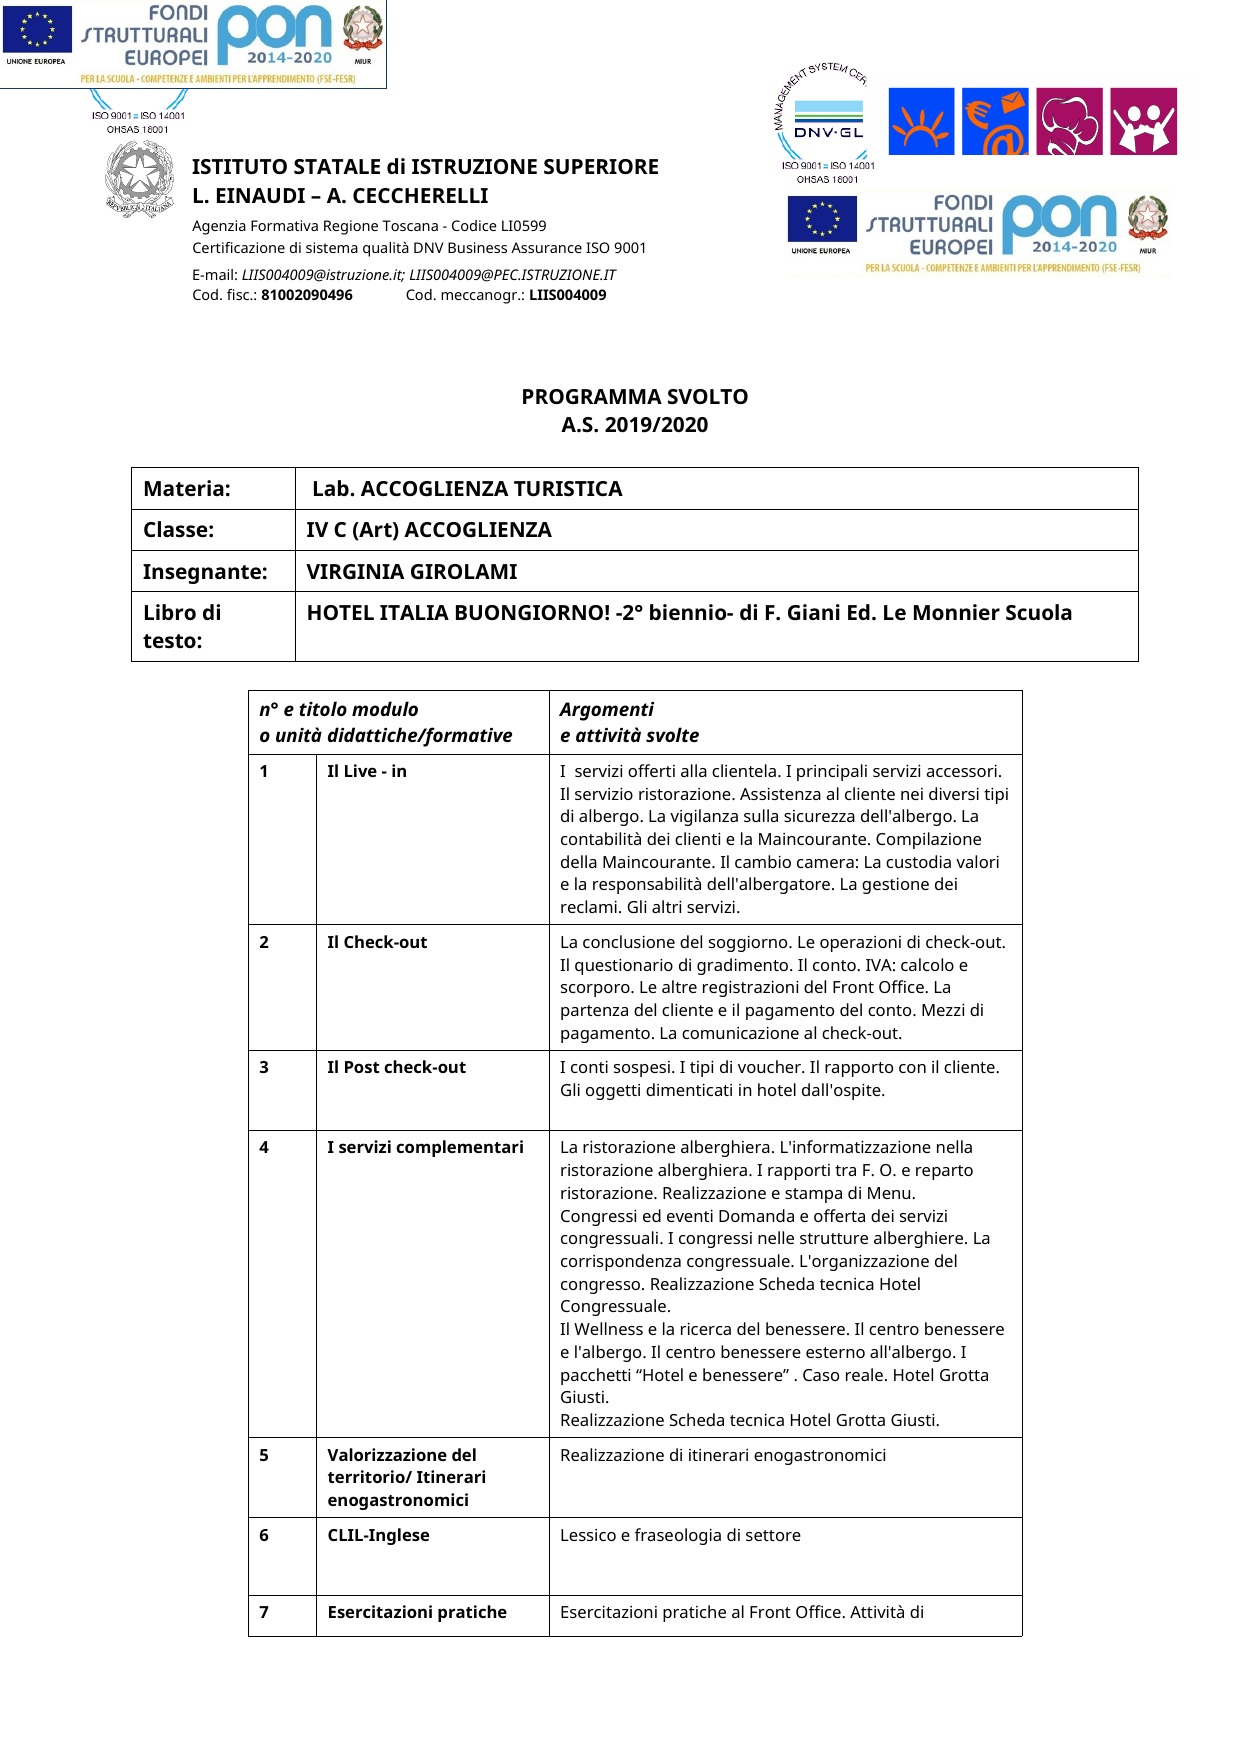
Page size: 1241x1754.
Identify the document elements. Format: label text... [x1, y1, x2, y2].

table_cell 4 [249, 1131, 316, 1437]
table_cell Insegnante: [132, 551, 295, 591]
table_cell I servizi complementari [317, 1131, 549, 1437]
table_cell Libro di testo: [132, 592, 295, 661]
text A.S. 2019/2020 [118, 410, 1152, 439]
table_cell VIRGINIA GIROLAMI [296, 551, 1138, 591]
table_cell 6 [249, 1518, 316, 1595]
table_cell Esercitazioni pratiche al Front Office. Attività di [550, 1596, 1022, 1636]
table_cell Classe: [132, 510, 295, 550]
table_cell 7 [249, 1596, 316, 1636]
table_cell HOTEL ITALIA BUONGIORNO! -2° biennio- di F. Giani Ed. Le Monnier Scuola [296, 592, 1138, 661]
table_cell 5 [249, 1438, 316, 1517]
table_cell Valorizzazione del territorio/ Itinerari enogastronomici [317, 1438, 549, 1517]
table_cell I conti sospesi. I tipi di voucher. Il rapporto con il cliente. Gli oggetti dimenticati in hotel dall'ospite. [550, 1051, 1022, 1130]
table_cell Esercitazioni pratiche [317, 1596, 549, 1636]
table_header Lab. ACCOGLIENZA TURISTICA [296, 468, 1138, 508]
table_cell 3 [249, 1051, 316, 1130]
table_cell Lessico e fraseologia di settore [550, 1518, 1022, 1595]
table_cell Il Live - in [317, 755, 549, 924]
table_header n° e titolo modulo o unità didattiche/formative [249, 691, 549, 753]
picture [0, 0, 386, 88]
table_cell 2 [249, 925, 316, 1050]
table_cell I servizi offerti alla clientela. I principali servizi accessori. Il servizio ristorazione. Assistenza al cliente nei diversi tipi di albergo. La vigilanza sulla sicurezza dell'albergo. La contabilità dei clienti e la Maincourante. Compilazione della Maincourante. Il cambio camera: La custodia valori e la responsabilità dell'albergatore. La gestione dei reclami. Gli altri servizi. [550, 755, 1022, 924]
table_cell CLIL-Inglese [317, 1518, 549, 1595]
table_header Argomenti e attività svolte [550, 691, 1022, 753]
table_cell La conclusione del soggiorno. Le operazioni di check-out. Il questionario di gradimento. Il conto. IVA: calcolo e scorporo. Le altre registrazioni del Front Office. La partenza del cliente e il pagamento del conto. Mezzi di pagamento. La comunicazione al check-out. [550, 925, 1022, 1050]
table_cell La ristorazione alberghiera. L'informatizzazione nella ristorazione alberghiera. I rapporti tra F. O. e reparto ristorazione. Realizzazione e stampa di Menu. Congressi ed eventi Domanda e offerta dei servizi congressuali. I congressi nelle strutture alberghiere. La corrispondenza congressuale. L'organizzazione del congresso. Realizzazione Scheda tecnica Hotel Congressuale. Il Wellness e la ricerca del benessere. Il centro benessere e l'albergo. Il centro benessere esterno all'albergo. I pacchetti “Hotel e benessere” . Caso reale. Hotel Grotta Giusti. Realizzazione Scheda tecnica Hotel Grotta Giusti. [550, 1131, 1022, 1437]
picture [0, 89, 277, 146]
table_cell 1 [249, 755, 316, 924]
table_cell Realizzazione di itinerari enogastronomici [550, 1438, 1022, 1517]
text PROGRAMMA SVOLTO [118, 382, 1152, 410]
table_cell Il Check-out [317, 925, 549, 1050]
table_header Materia: [132, 468, 295, 508]
picture [690, 49, 1201, 277]
table_cell Il Post check-out [317, 1051, 549, 1130]
table_cell IV C (Art) ACCOGLIENZA [296, 510, 1138, 550]
